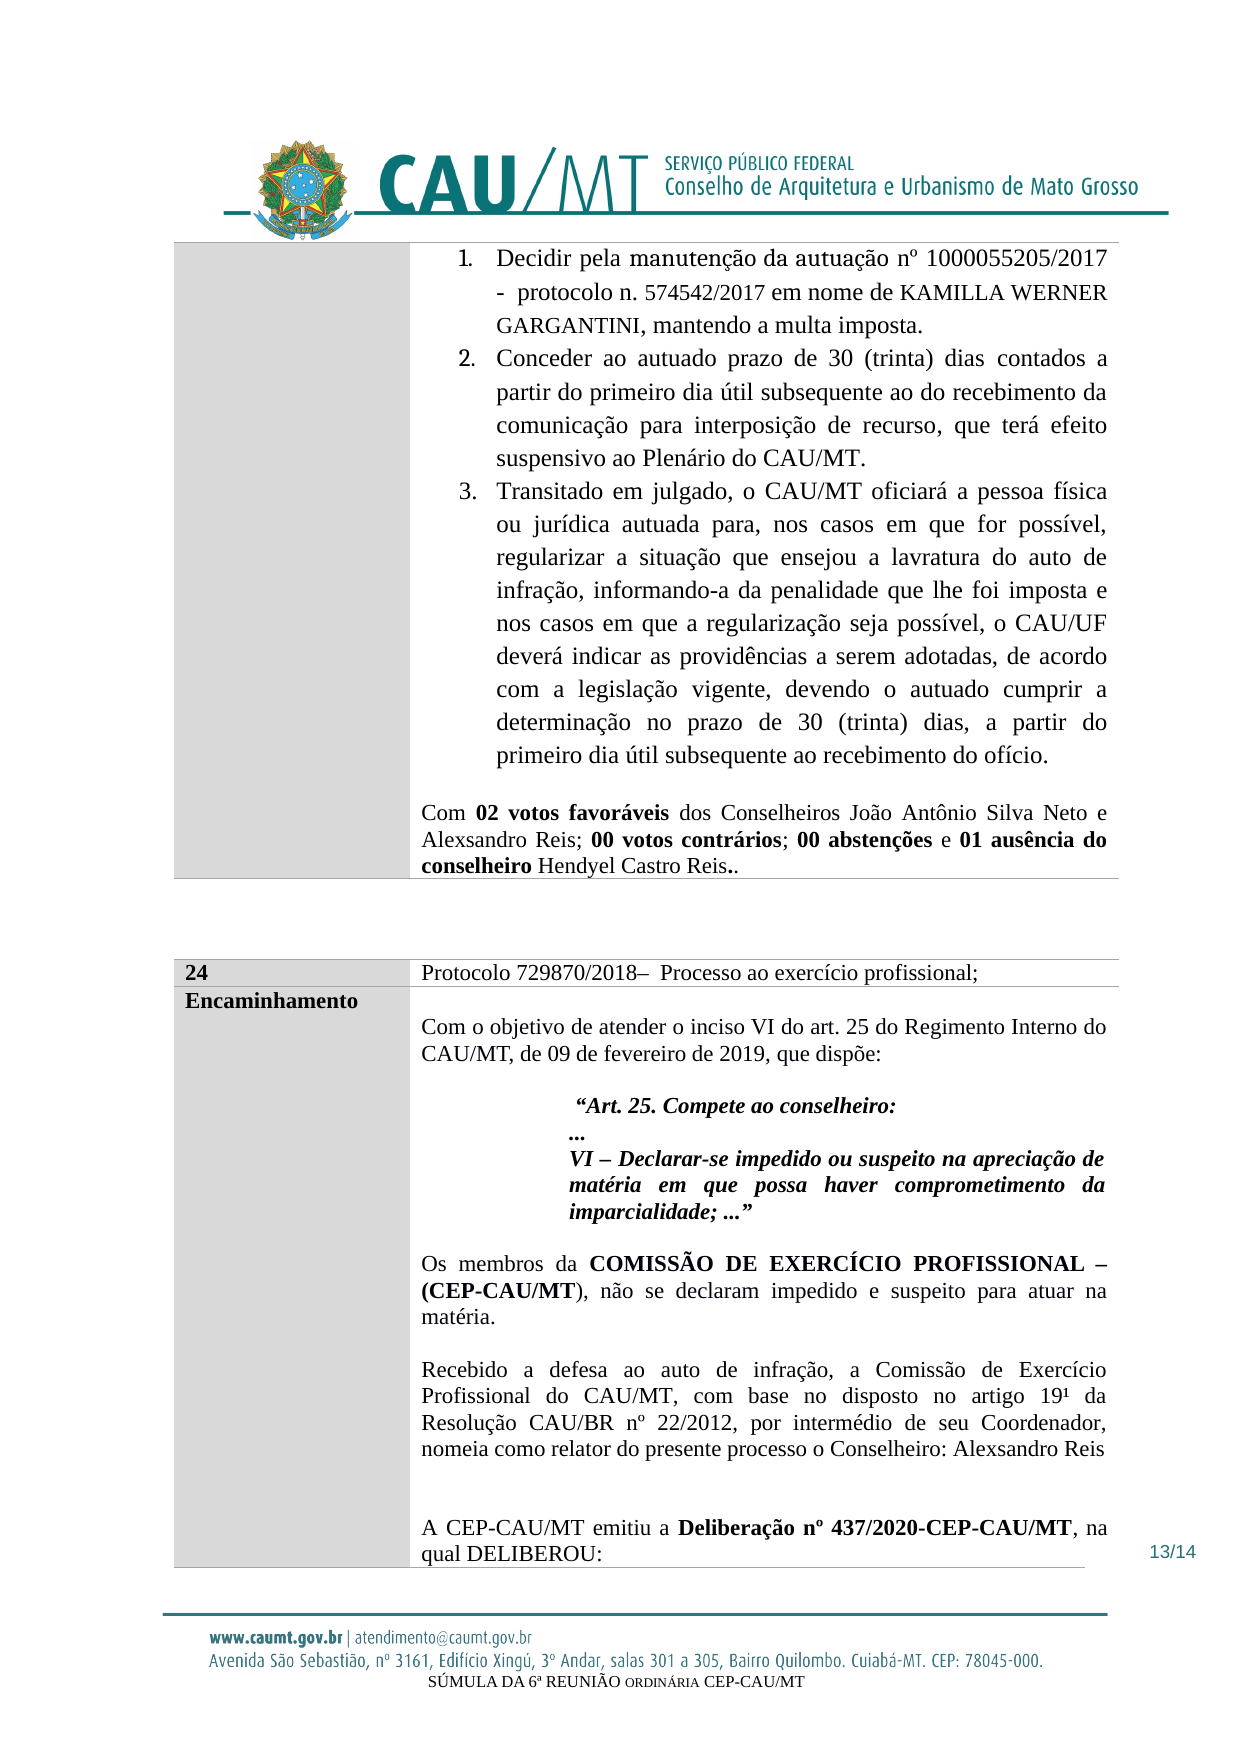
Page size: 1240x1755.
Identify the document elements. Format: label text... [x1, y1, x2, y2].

table_cell Encaminhamento [174, 987, 410, 1567]
table_cell Com o objetivo de atender o inciso VI do art. 25 do Regimento Interno do CAU/MT, de 09 de fevereiro de 2019, que dispõe: “Art. 25. Compete ao conselheiro: ... VI – Declarar-se impedido ou suspeito na apreciação de matéria em que possa haver comprometimento da imparcialidade; ...” Os membros da COMISSÃO DE EXERCÍCIO PROFISSIONAL – (CEP-CAU/MT), não se declaram impedido e suspeito para atuar na matéria. Recebido a defesa ao auto de infração, a Comissão de Exercício Profissional do CAU/MT, com base no disposto no artigo 19¹ da Resolução CAU/BR nº 22/2012, por intermédio de seu Coordenador, nomeia como relator do presente processo o Conselheiro: Alexsandro Reis A CEP-CAU/MT emitiu a Deliberação nº 436/2020-CEP-CAU/MT, na qual DELIBEROU: Decidir pela manutenção da autuação nº 1000055205/2017 - protocolo n. 574542/2017 em nome de KAMILLA WERNER GARGANTINI, mantendo a multa imposta. Conceder ao autuado prazo de 30 (trinta) dias contados a partir do primeiro dia útil subsequente ao do recebimento da comunicação para interposição de recurso, que terá efeito suspensivo ao Plenário do CAU/MT. Transitado em julgado, o CAU/MT oficiará a pessoa física ou jurídica autuada para, nos casos em que for possível, regularizar a situação que ensejou a lavratura do auto de infração, informando-a da penalidade que lhe foi imposta e nos casos em que a regularização seja possível, o CAU/UF deverá indicar as providências a serem adotadas, de acordo com a legislação vigente, devendo o autuado cumprir a determinação no prazo de 30 (trinta) dias, a partir do primeiro dia útil subsequente ao recebimento do ofício. Com 02 votos favoráveis dos Conselheiros João Antônio Silva Neto e Alexsandro Reis; 00 votos contrários; 00 abstenções e 01 ausência do conselheiro Hendyel Castro Reis.. [410, 243, 1119, 878]
table_cell [174, 243, 410, 878]
table_cell Com o objetivo de atender o inciso VI do art. 25 do Regimento Interno do CAU/MT, de 09 de fevereiro de 2019, que dispõe: “Art. 25. Compete ao conselheiro: ... VI – Declarar-se impedido ou suspeito na apreciação de matéria em que possa haver comprometimento da imparcialidade; ...” Os membros da COMISSÃO DE EXERCÍCIO PROFISSIONAL – (CEP-CAU/MT), não se declaram impedido e suspeito para atuar na matéria. Recebido a defesa ao auto de infração, a Comissão de Exercício Profissional do CAU/MT, com base no disposto no artigo 19¹ da Resolução CAU/BR nº 22/2012, por intermédio de seu Coordenador, nomeia como relator do presente processo o Conselheiro: Alexsandro Reis A CEP-CAU/MT emitiu a Deliberação nº 437/2020-CEP-CAU/MT, na qual DELIBEROU: Decidir pelo arquivamento fundamentado do processo n. 1000015611/2020 - protocolo n. 729870/2018 em nome de ANA VERUSKA DE MATOS; Conceder ao autuado prazo de 30 (trinta) dias contados a partir do primeiro dia útil subsequente ao do recebimento da comunicação para interposição de recurso, que terá efeito suspensivo ao Plenário do CAU/MT. Transitado em julgado sem que haja interposição de recurso, o CAU/MT realizará a Certidão de Transito em Julgado e extinguirá o processo de fiscalização, arquivando-o permanentemente. Com 02 votos favoráveis dos Conselheiros João Antônio Silva Neto e Alexsandro Reis; 00 votos contrários; 00 abstenções e 01 ausência do conselheiro Hendyel Castro Reis.. [410, 987, 1119, 1567]
table_header 24 [174, 960, 410, 986]
